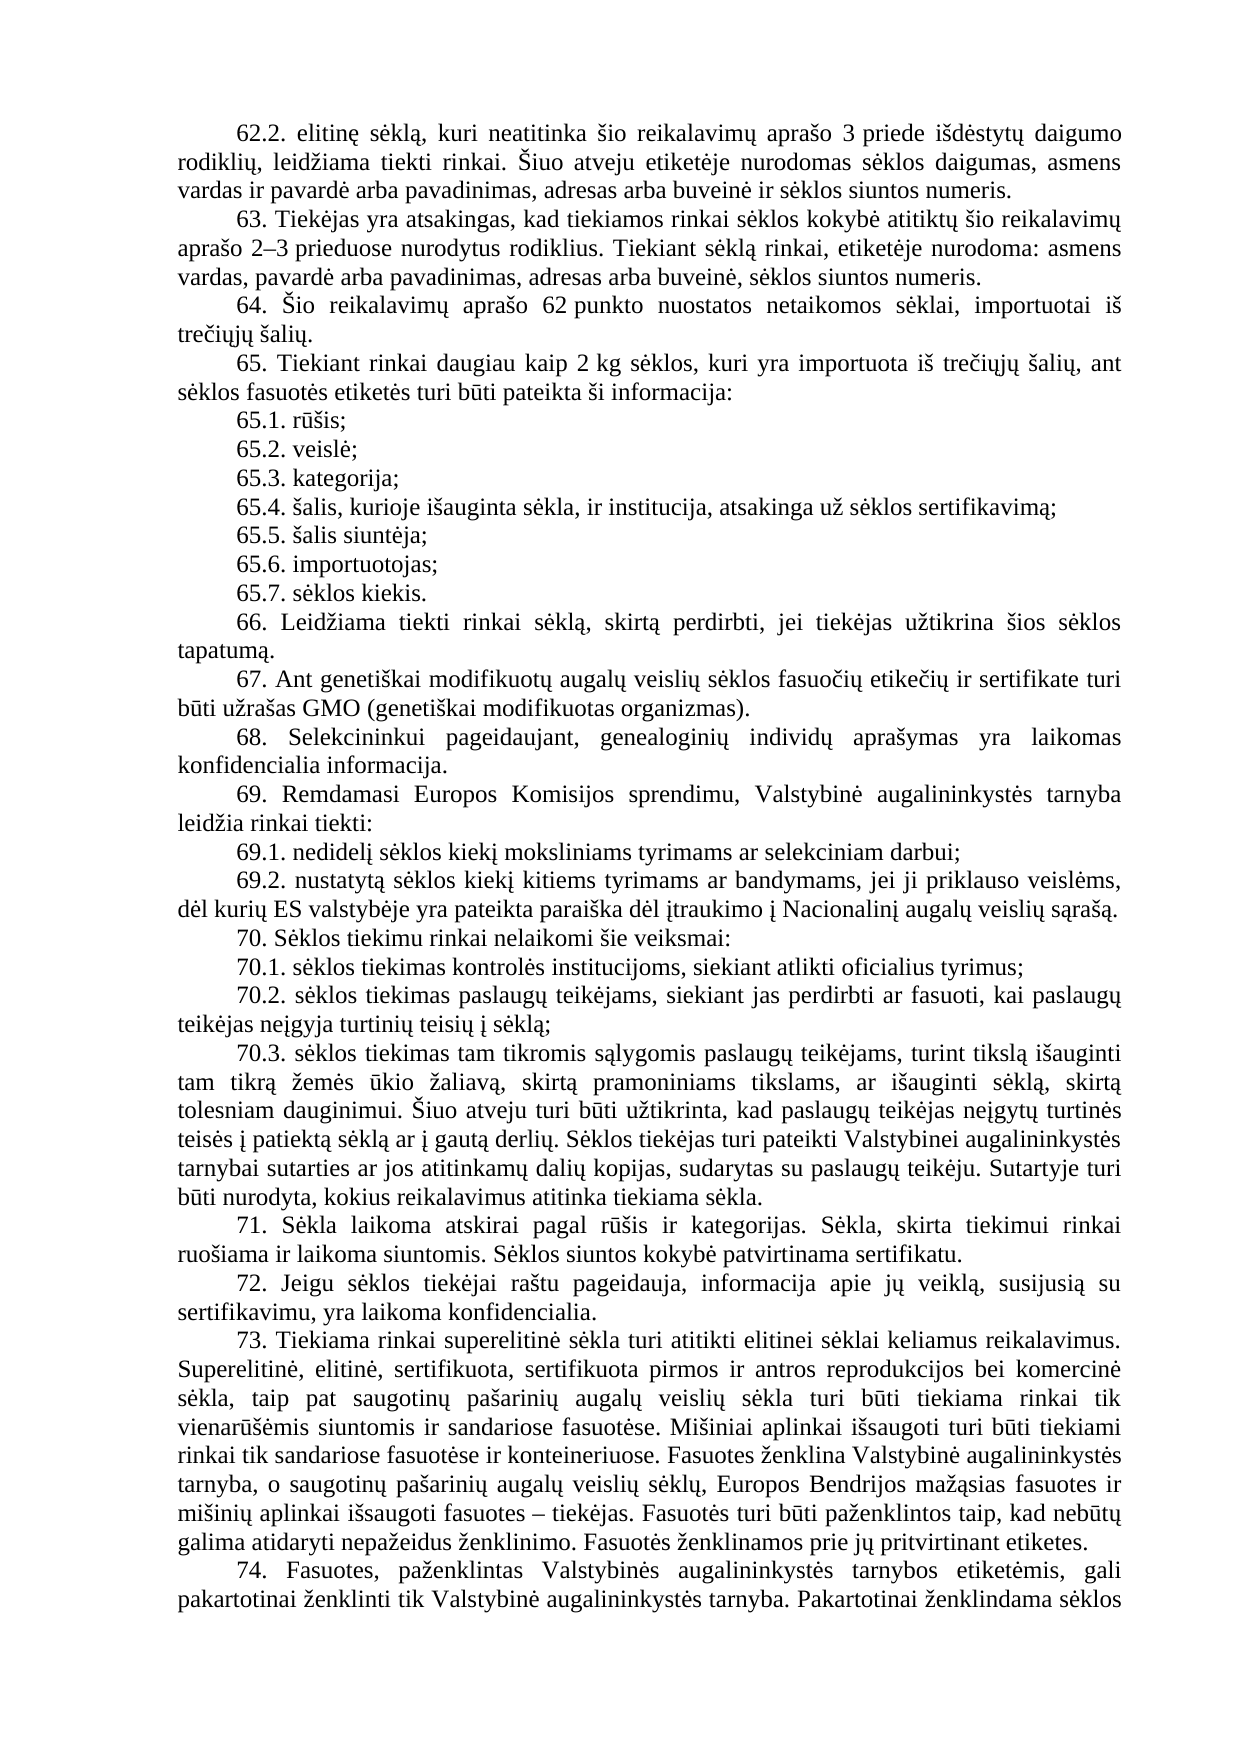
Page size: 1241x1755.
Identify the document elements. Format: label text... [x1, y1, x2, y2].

text 70. Sėklos tiekimu rinkai nelaikomi šie veiksmai: [177, 923, 1122, 952]
text 65.6. importuotojas; [177, 549, 1122, 578]
text 69.2. nustatytą sėklos kiekį kitiems tyrimams ar bandymams, jei ji priklauso veislėms, dėl kurių ES valstybėje yra pateikta paraiška dėl įtraukimo į Nacionalinį augalų veislių sąrašą. [177, 866, 1122, 923]
text 66. Leidžiama tiekti rinkai sėklą, skirtą perdirbti, jei tiekėjas užtikrina šios sėklos tapatumą. [177, 607, 1122, 664]
text 70.2. sėklos tiekimas paslaugų teikėjams, siekiant jas perdirbti ar fasuoti, kai paslaugų teikėjas neįgyja turtinių teisių į sėklą; [177, 981, 1122, 1038]
text 70.1. sėklos tiekimas kontrolės institucijoms, siekiant atlikti oficialius tyrimus; [177, 952, 1122, 981]
text 65.3. kategorija; [177, 463, 1122, 492]
text 69.1. nedidelį sėklos kiekį moksliniams tyrimams ar selekciniam darbui; [177, 837, 1122, 866]
text 63. Tiekėjas yra atsakingas, kad tiekiamos rinkai sėklos kokybė atitiktų šio reikalavimų aprašo 2–3 prieduose nurodytus rodiklius. Tiekiant sėklą rinkai, etiketėje nurodoma: asmens vardas, pavardė arba pavadinimas, adresas arba buveinė, sėklos siuntos numeris. [177, 204, 1122, 291]
text 68. Selekcininkui pageidaujant, genealoginių individų aprašymas yra laikomas konfidencialia informacija. [177, 722, 1122, 779]
text 65. Tiekiant rinkai daugiau kaip 2 kg sėklos, kuri yra importuota iš trečiųjų šalių, ant sėklos fasuotės etiketės turi būti pateikta ši informacija: [177, 348, 1122, 406]
text 74. Fasuotes, paženklintas Valstybinės augalininkystės tarnybos etiketėmis, gali pakartotinai ženklinti tik Valstybinė augalininkystės tarnyba. Pakartotinai ženklindama sėklos [177, 1556, 1122, 1613]
text 65.5. šalis siuntėja; [177, 521, 1122, 549]
text 69. Remdamasi Europos Komisijos sprendimu, Valstybinė augalininkystės tarnyba leidžia rinkai tiekti: [177, 779, 1122, 837]
text 64. Šio reikalavimų aprašo 62 punkto nuostatos netaikomos sėklai, importuotai iš trečiųjų šalių. [177, 291, 1122, 348]
text 62.2. elitinę sėklą, kuri neatitinka šio reikalavimų aprašo 3 priede išdėstytų daigumo rodiklių, leidžiama tiekti rinkai. Šiuo atveju etiketėje nurodomas sėklos daigumas, asmens vardas ir pavardė arba pavadinimas, adresas arba buveinė ir sėklos siuntos numeris. [177, 118, 1122, 204]
text 72. Jeigu sėklos tiekėjai raštu pageidauja, informacija apie jų veiklą, susijusią su sertifikavimu, yra laikoma konfidencialia. [177, 1268, 1122, 1326]
text 70.3. sėklos tiekimas tam tikromis sąlygomis paslaugų teikėjams, turint tikslą išauginti tam tikrą žemės ūkio žaliavą, skirtą pramoniniams tikslams, ar išauginti sėklą, skirtą tolesniam dauginimui. Šiuo atveju turi būti užtikrinta, kad paslaugų teikėjas neįgytų turtinės teisės į patiektą sėklą ar į gautą derlių. Sėklos tiekėjas turi pateikti Valstybinei augalininkystės tarnybai sutarties ar jos atitinkamų dalių kopijas, sudarytas su paslaugų teikėju. Sutartyje turi būti nurodyta, kokius reikalavimus atitinka tiekiama sėkla. [177, 1038, 1122, 1211]
text 71. Sėkla laikoma atskirai pagal rūšis ir kategorijas. Sėkla, skirta tiekimui rinkai ruošiama ir laikoma siuntomis. Sėklos siuntos kokybė patvirtinama sertifikatu. [177, 1211, 1122, 1268]
text 73. Tiekiama rinkai superelitinė sėkla turi atitikti elitinei sėklai keliamus reikalavimus. Superelitinė, elitinė, sertifikuota, sertifikuota pirmos ir antros reprodukcijos bei komercinė sėkla, taip pat saugotinų pašarinių augalų veislių sėkla turi būti tiekiama rinkai tik vienarūšėmis siuntomis ir sandariose fasuotėse. Mišiniai aplinkai išsaugoti turi būti tiekiami rinkai tik sandariose fasuotėse ir konteineriuose. Fasuotes ženklina Valstybinė augalininkystės tarnyba, o saugotinų pašarinių augalų veislių sėklų, Europos Bendrijos mažąsias fasuotes ir mišinių aplinkai išsaugoti fasuotes – tiekėjas. Fasuotės turi būti paženklintos taip, kad nebūtų galima atidaryti nepažeidus ženklinimo. Fasuotės ženklinamos prie jų pritvirtinant etiketes. [177, 1326, 1122, 1556]
text 65.7. sėklos kiekis. [177, 578, 1122, 607]
text 65.2. veislė; [177, 434, 1122, 463]
text 65.1. rūšis; [177, 406, 1122, 434]
text 67. Ant genetiškai modifikuotų augalų veislių sėklos fasuočių etikečių ir sertifikate turi būti užrašas GMO (genetiškai modifikuotas organizmas). [177, 664, 1122, 722]
text 65.4. šalis, kurioje išauginta sėkla, ir institucija, atsakinga už sėklos sertifikavimą; [177, 492, 1122, 521]
